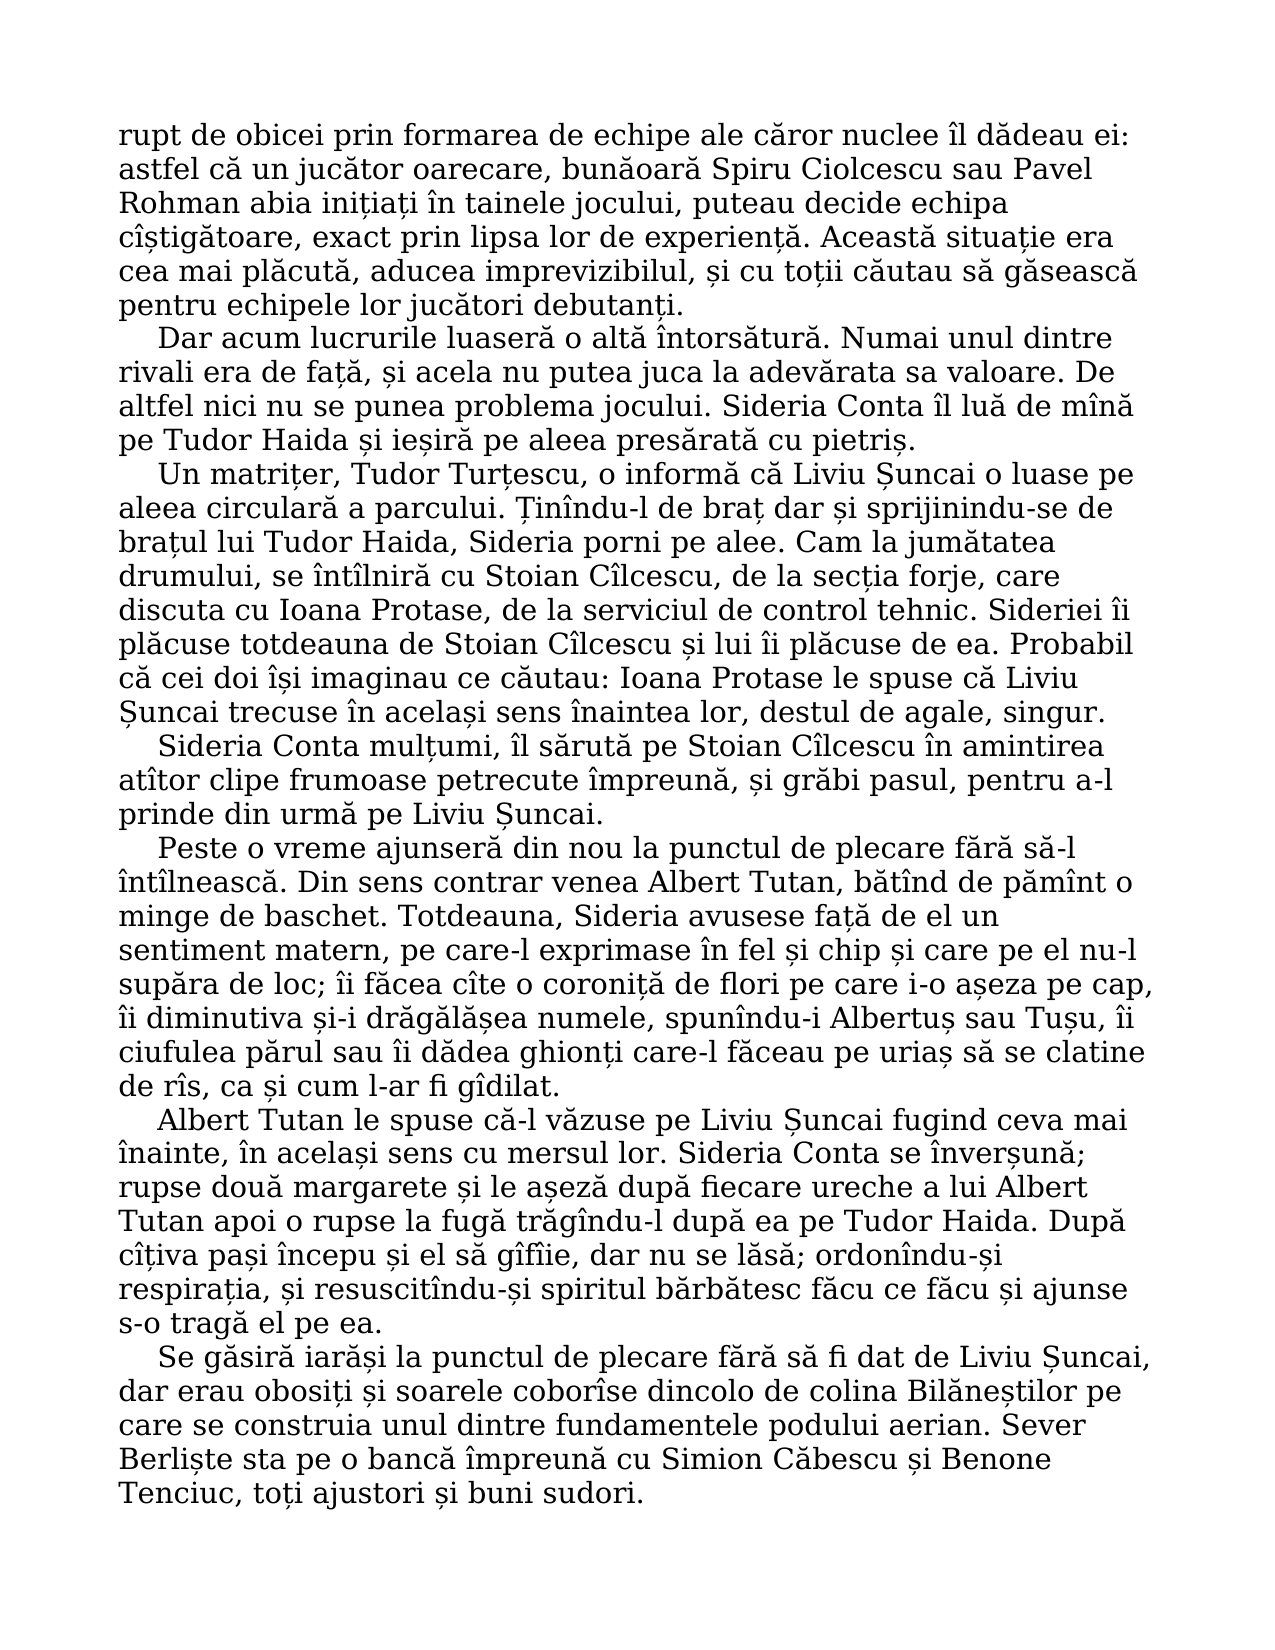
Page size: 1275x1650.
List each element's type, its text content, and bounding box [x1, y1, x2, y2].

text Albert Tutan le spuse că‑l văzuse pe Liviu Șuncai fugind ceva mai înainte, în același sens cu mersul lor. Sideria Conta se înverșună; rupse două margarete și le așeză după fiecare ureche a lui Albert Tutan apoi o rupse la fugă trăgîndu‑l după ea pe Tudor Haida. După cîțiva pași începu și el să gîfîie, dar nu se lăsă; ordonîndu‑și respirația, și resuscitîndu‑și spiritul bărbătesc făcu ce făcu și ajunse s‑o tragă el pe ea. [118, 1103, 1157, 1341]
text Se găsiră iarăși la punctul de plecare fără să fi dat de Liviu Șuncai, dar erau obosiți și soarele coborîse dincolo de colina Bilăneștilor pe care se construia unul dintre fundamentele podului aerian. Sever Berliște sta pe o bancă împreună cu Simion Căbescu și Benone Tenciuc, toți ajustori și buni sudori. [118, 1341, 1157, 1510]
text Peste o vreme ajunseră din nou la punctul de plecare fără să‑l întîlnească. Din sens contrar venea Albert Tutan, bătînd de pămînt o minge de baschet. Totdeauna, Sideria avusese față de el un sentiment matern, pe care‑l exprimase în fel și chip și care pe el nu‑l supăra de loc; îi făcea cîte o coroniță de flori pe care i‑o așeza pe cap, îi diminutiva și‑i drăgălășea numele, spunîndu‑i Albertuș sau Tușu, îi ciufulea părul sau îi dădea ghionți care‑l făceau pe uriaș să se clatine de rîs, ca și cum l‑ar fi gîdilat. [118, 831, 1157, 1103]
text Sideria Conta mulțumi, îl sărută pe Stoian Cîlcescu în amintirea atîtor clipe frumoase petrecute împreună, și grăbi pasul, pentru a‑l prinde din urmă pe Liviu Șuncai. [118, 729, 1157, 831]
text Dar acum lucrurile luaseră o altă întorsătură. Numai unul dintre rivali era de față, și acela nu putea juca la adevărata sa valoare. De altfel nici nu se punea problema jocului. Sideria Conta îl luă de mînă pe Tudor Haida și ieșiră pe aleea presărată cu pietriș. [118, 322, 1157, 458]
text Un matrițer, Tudor Turțescu, o informă că Liviu Șuncai o luase pe aleea circulară a parcului. Ținîndu‑l de braț dar și sprijinindu‑se de brațul lui Tudor Haida, Sideria porni pe alee. Cam la jumătatea drumului, se întîlniră cu Stoian Cîlcescu, de la secția forje, care discuta cu Ioana Protase, de la serviciul de control tehnic. Sideriei îi plăcuse totdeauna de Stoian Cîlcescu și lui îi plăcuse de ea. Probabil că cei doi își imaginau ce căutau: Ioana Protase le spuse că Liviu Șuncai trecuse în același sens înaintea lor, destul de agale, singur. [118, 458, 1157, 729]
text rupt de obicei prin formarea de echipe ale căror nuclee îl dădeau ei: astfel că un jucător oarecare, bunăoară Spiru Ciolcescu sau Pavel Rohman abia inițiați în tainele jocului, puteau decide echipa cîștigătoare, exact prin lipsa lor de experiență. Această situație era cea mai plăcută, aducea imprevizibilul, și cu toții căutau să găsească pentru echipele lor jucători debutanți. [118, 118, 1157, 322]
